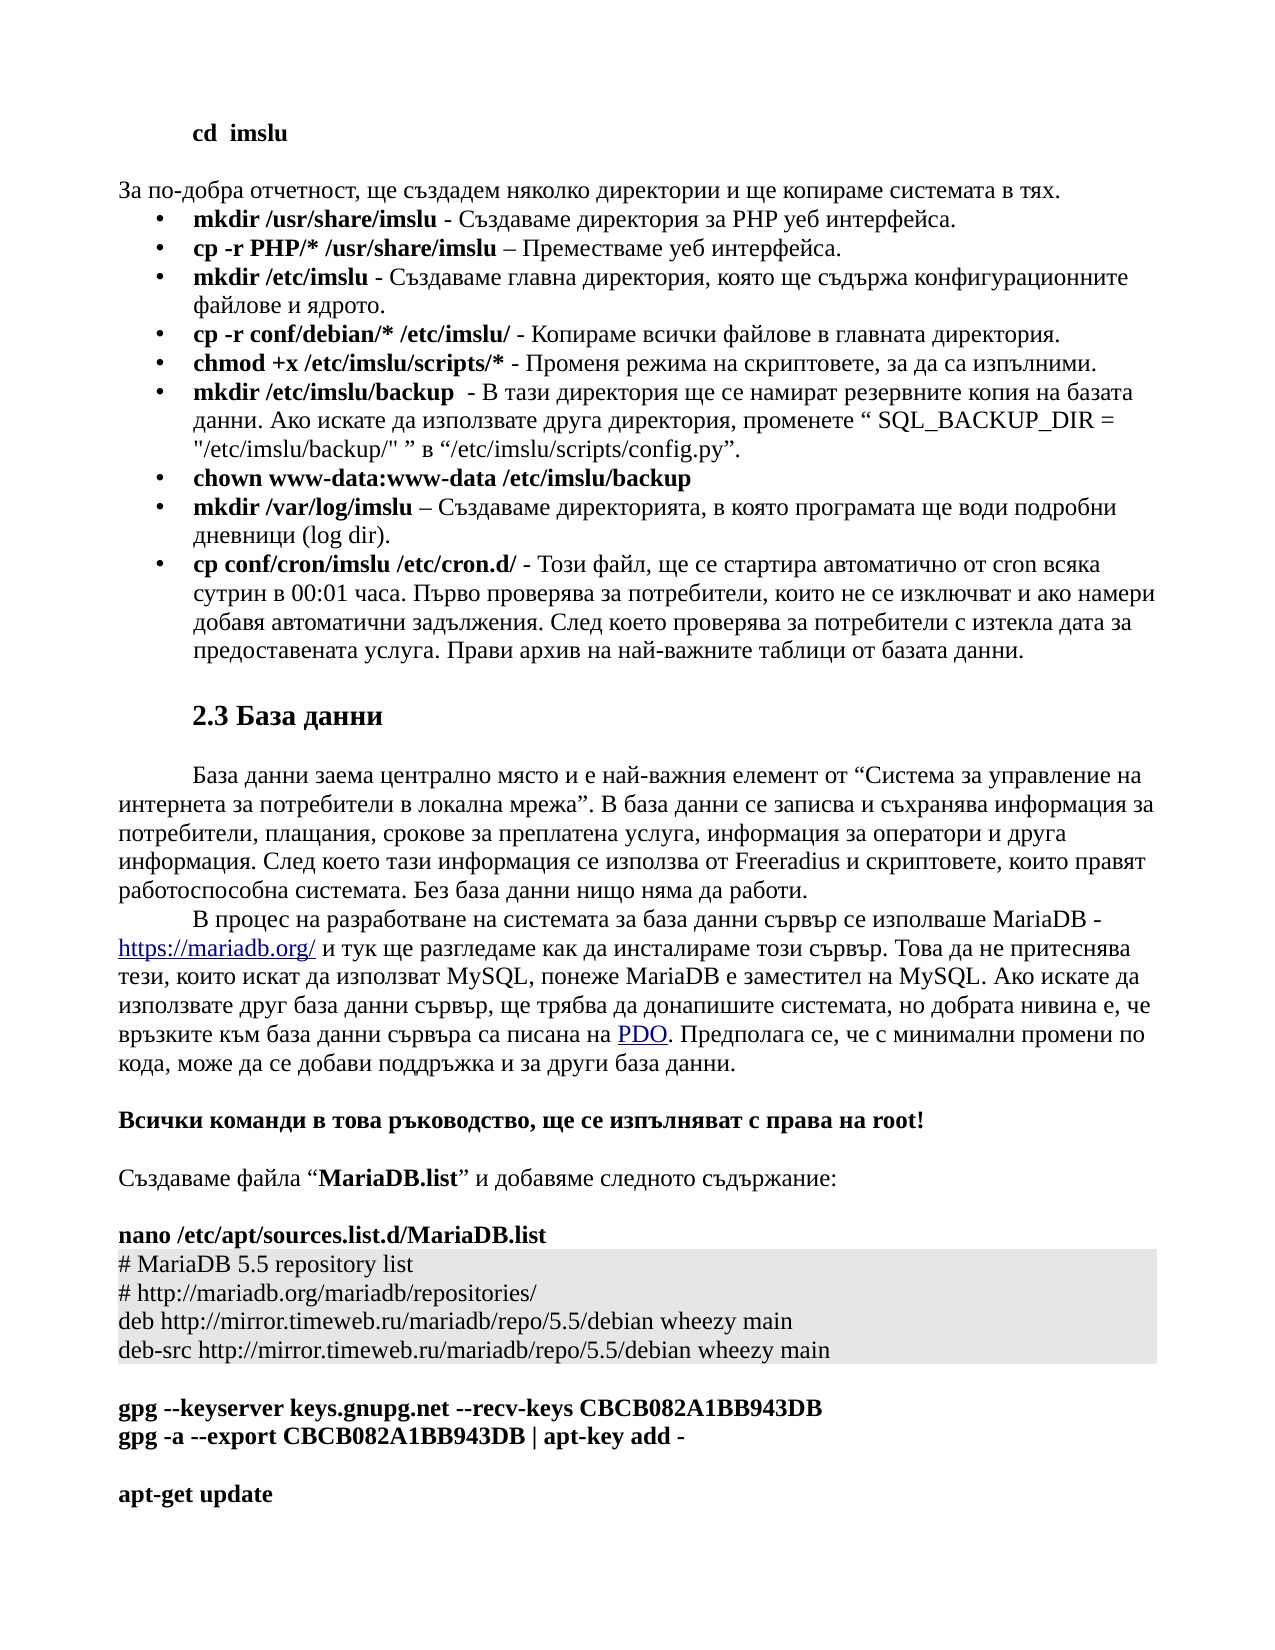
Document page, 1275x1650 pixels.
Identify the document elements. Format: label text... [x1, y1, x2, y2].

list cp -r PHP/* /usr/share/imslu – Преместваме уеб интерфейса. [156, 233, 1157, 262]
list mkdir /etc/imslu/backup - В тази директория ще се намират резервните копия на базата данни. Ако искате да използвате друга директория, променете “ SQL_BACKUP_DIR = "/etc/imslu/backup/" ” в “/etc/imslu/scripts/config.py”. [156, 377, 1157, 463]
list mkdir /etc/imslu - Създаваме главна директория, която ще съдържа конфигурационните файлове и ядрото. [156, 262, 1157, 319]
text gpg --keyserver keys.gnupg.net --recv-keys CBCB082A1BB943DB [118, 1393, 1157, 1421]
list mkdir /var/log/imslu – Създаваме директорията, в която програмата ще води подробни дневници (log dir). [156, 492, 1157, 549]
text deb-src http://mirror.timeweb.ru/mariadb/repo/5.5/debian wheezy main [118, 1335, 1157, 1364]
text gpg -a --export CBCB082A1BB943DB | apt-key add - [118, 1421, 1157, 1450]
text База данни заема централно място и е най-важния елемент от “Система за управление на интернета за потребители в локална мрежа”. В база данни се записва и съхранява информация за потребители, плащания, срокове за преплатена услуга, информация за оператори и друга информация. След което тази информация се използва от Freeradius и скриптовете, които правят работоспособна системата. Без база данни нищо няма да работи. [118, 760, 1157, 904]
text 2.3 База данни [192, 698, 1157, 731]
text cd imslu [192, 118, 1157, 147]
list chown www-data:www-data /etc/imslu/backup [156, 463, 1157, 492]
text # http://mariadb.org/mariadb/repositories/ [118, 1278, 1157, 1306]
text # MariaDB 5.5 repository list [118, 1249, 1157, 1278]
text nano /etc/apt/sources.list.d/MariaDB.list [118, 1220, 1157, 1249]
text deb http://mirror.timeweb.ru/mariadb/repo/5.5/debian wheezy main [118, 1306, 1157, 1335]
text Всички команди в това ръководство, ще се изпълняват с права на root! [118, 1105, 1157, 1134]
list cp conf/cron/imslu /etc/cron.d/ - Този файл, ще се стартира автоматично от cron всяка сутрин в 00:01 часа. Първо проверява за потребители, които не се изключват и ако намери добавя автоматични задължения. След което проверява за потребители с изтекла дата за предоставената услуга. Прави архив на най-важните таблици от базата данни. [156, 549, 1157, 664]
list mkdir /usr/share/imslu - Създаваме директория за PHP уеб интерфейса. [156, 204, 1157, 233]
list chmod +x /etc/imslu/scripts/* - Променя режима на скриптовете, за да са изпълними. [156, 348, 1157, 377]
list cp -r conf/debian/* /etc/imslu/ - Копираме всички файлове в главната директория. [156, 319, 1157, 348]
text В процес на разработване на системата за база данни сървър се изполваше MariaDB - https://mariadb.org/ и тук ще разгледаме как да инсталираме този сървър. Това да не притеснява тези, които искат да използват MySQL, понеже MariaDB е заместител на MySQL. Ако искате да използвате друг база данни сървър, ще трябва да донапишите системата, но добрата нивина е, че връзките към база данни сървъра са писана на PDO. Предполага се, че с минимални промени по кода, може да се добави поддръжка и за други база данни. [118, 904, 1157, 1076]
text apt-get update [118, 1479, 1157, 1508]
text Създаваме файла “MariaDB.list” и добавяме следното съдържание: [118, 1163, 1157, 1191]
text За по-добра отчетност, ще създадем няколко директории и ще копираме системата в тях. [118, 176, 1157, 204]
